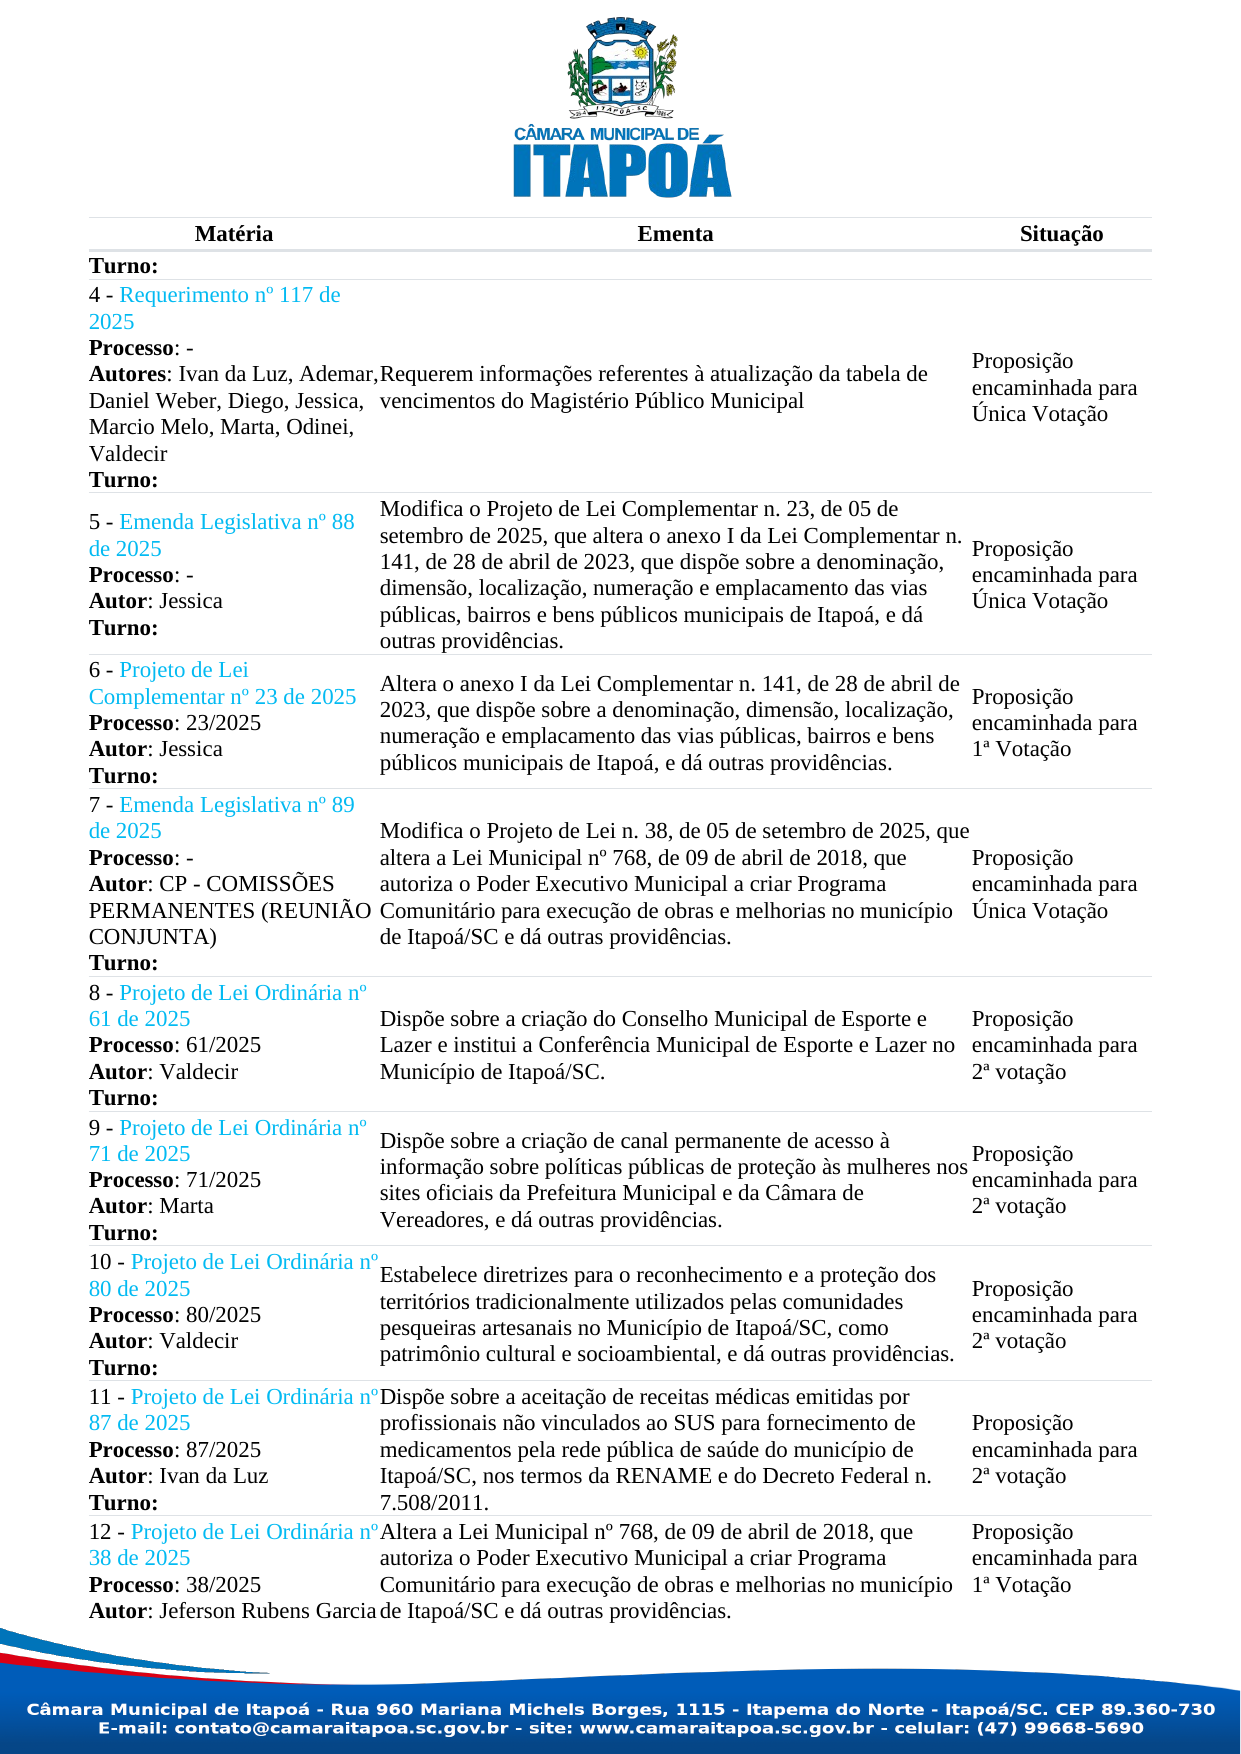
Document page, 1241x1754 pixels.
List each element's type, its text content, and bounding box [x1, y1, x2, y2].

table_cell 5 - Emenda Legislativa nº 88 de 2025 Processo: - Autor: Jessica Turno: [89, 493, 379, 653]
table_cell Dispõe sobre a criação do Conselho Municipal de Esporte e Lazer e institui a Conferência Municipal de Esporte e Lazer no Município de Itapoá/SC. [380, 977, 972, 1111]
table_cell Requerem informações referentes à atualização da tabela de vencimentos do Magistério Público Municipal [380, 280, 972, 492]
table_cell Dispõe sobre a aceitação de receitas médicas emitidas por profissionais não vinculados ao SUS para fornecimento de medicamentos pela rede pública de saúde do município de Itapoá/SC, nos termos da RENAME e do Decreto Federal n. 7.508/2011. [380, 1381, 972, 1515]
table_cell Proposição encaminhada para 2ª votação [972, 1112, 1152, 1245]
table_cell 12 - Projeto de Lei Ordinária nº 38 de 2025 Processo: 38/2025 Autor: Jeferson Rubens Garcia [89, 1516, 379, 1623]
table_header Matéria [89, 218, 379, 249]
table_cell Modifica o Projeto de Lei n. 38, de 05 de setembro de 2025, que altera a Lei Municipal nº 768, de 09 de abril de 2018, que autoriza o Poder Executivo Municipal a criar Programa Comunitário para execução de obras e melhorias no município de Itapoá/SC e dá outras providências. [380, 789, 972, 976]
table_cell Proposição encaminhada para Única Votação [972, 493, 1152, 653]
table_cell 7 - Emenda Legislativa nº 89 de 2025 Processo: - Autor: CP - COMISSÕES PERMANENTES (REUNIÃO CONJUNTA) Turno: [89, 789, 379, 976]
picture [0, 1628, 1241, 1754]
table_cell Proposição encaminhada para 2ª votação [972, 1381, 1152, 1515]
table_cell Proposição encaminhada para Única Votação [972, 280, 1152, 492]
table_cell 11 - Projeto de Lei Ordinária nº 87 de 2025 Processo: 87/2025 Autor: Ivan da Luz Turno: [89, 1381, 379, 1515]
table_cell 9 - Projeto de Lei Ordinária nº 71 de 2025 Processo: 71/2025 Autor: Marta Turno: [89, 1112, 379, 1245]
table_cell Proposição encaminhada para 1ª Votação [972, 1516, 1152, 1623]
table_header Situação [972, 218, 1152, 249]
table_cell 8 - Projeto de Lei Ordinária nº 61 de 2025 Processo: 61/2025 Autor: Valdecir Turno: [89, 977, 379, 1111]
table_cell Turno: [89, 252, 379, 278]
table_header Ementa [380, 218, 972, 249]
table_cell Dispõe sobre a criação de canal permanente de acesso à informação sobre políticas públicas de proteção às mulheres nos sites oficiais da Prefeitura Municipal e da Câmara de Vereadores, e dá outras providências. [380, 1112, 972, 1245]
table_cell 10 - Projeto de Lei Ordinária nº 80 de 2025 Processo: 80/2025 Autor: Valdecir Turno: [89, 1246, 379, 1380]
table_cell Estabelece diretrizes para o reconhecimento e a proteção dos territórios tradicionalmente utilizados pelas comunidades pesqueiras artesanais no Município de Itapoá/SC, como patrimônio cultural e socioambiental, e dá outras providências. [380, 1246, 972, 1380]
table_cell Proposição encaminhada para 1ª Votação [972, 655, 1152, 788]
table_cell [380, 252, 972, 278]
table_cell 4 - Requerimento nº 117 de 2025 Processo: - Autores: Ivan da Luz, Ademar, Daniel Weber, Diego, Jessica, Marcio Melo, Marta, Odinei, Valdecir Turno: [89, 280, 379, 492]
table_cell Altera a Lei Municipal nº 768, de 09 de abril de 2018, que autoriza o Poder Executivo Municipal a criar Programa Comunitário para execução de obras e melhorias no município de Itapoá/SC e dá outras providências. [380, 1516, 972, 1623]
table_cell [972, 252, 1152, 278]
picture [510, 14, 734, 198]
table_cell Proposição encaminhada para 2ª votação [972, 977, 1152, 1111]
table_cell 6 - Projeto de Lei Complementar nº 23 de 2025 Processo: 23/2025 Autor: Jessica Turno: [89, 655, 379, 788]
table_cell Modifica o Projeto de Lei Complementar n. 23, de 05 de setembro de 2025, que altera o anexo I da Lei Complementar n. 141, de 28 de abril de 2023, que dispõe sobre a denominação, dimensão, localização, numeração e emplacamento das vias públicas, bairros e bens públicos municipais de Itapoá, e dá outras providências. [380, 493, 972, 653]
table_cell Proposição encaminhada para 2ª votação [972, 1246, 1152, 1380]
table_cell Altera o anexo I da Lei Complementar n. 141, de 28 de abril de 2023, que dispõe sobre a denominação, dimensão, localização, numeração e emplacamento das vias públicas, bairros e bens públicos municipais de Itapoá, e dá outras providências. [380, 655, 972, 788]
table_cell Proposição encaminhada para Única Votação [972, 789, 1152, 976]
